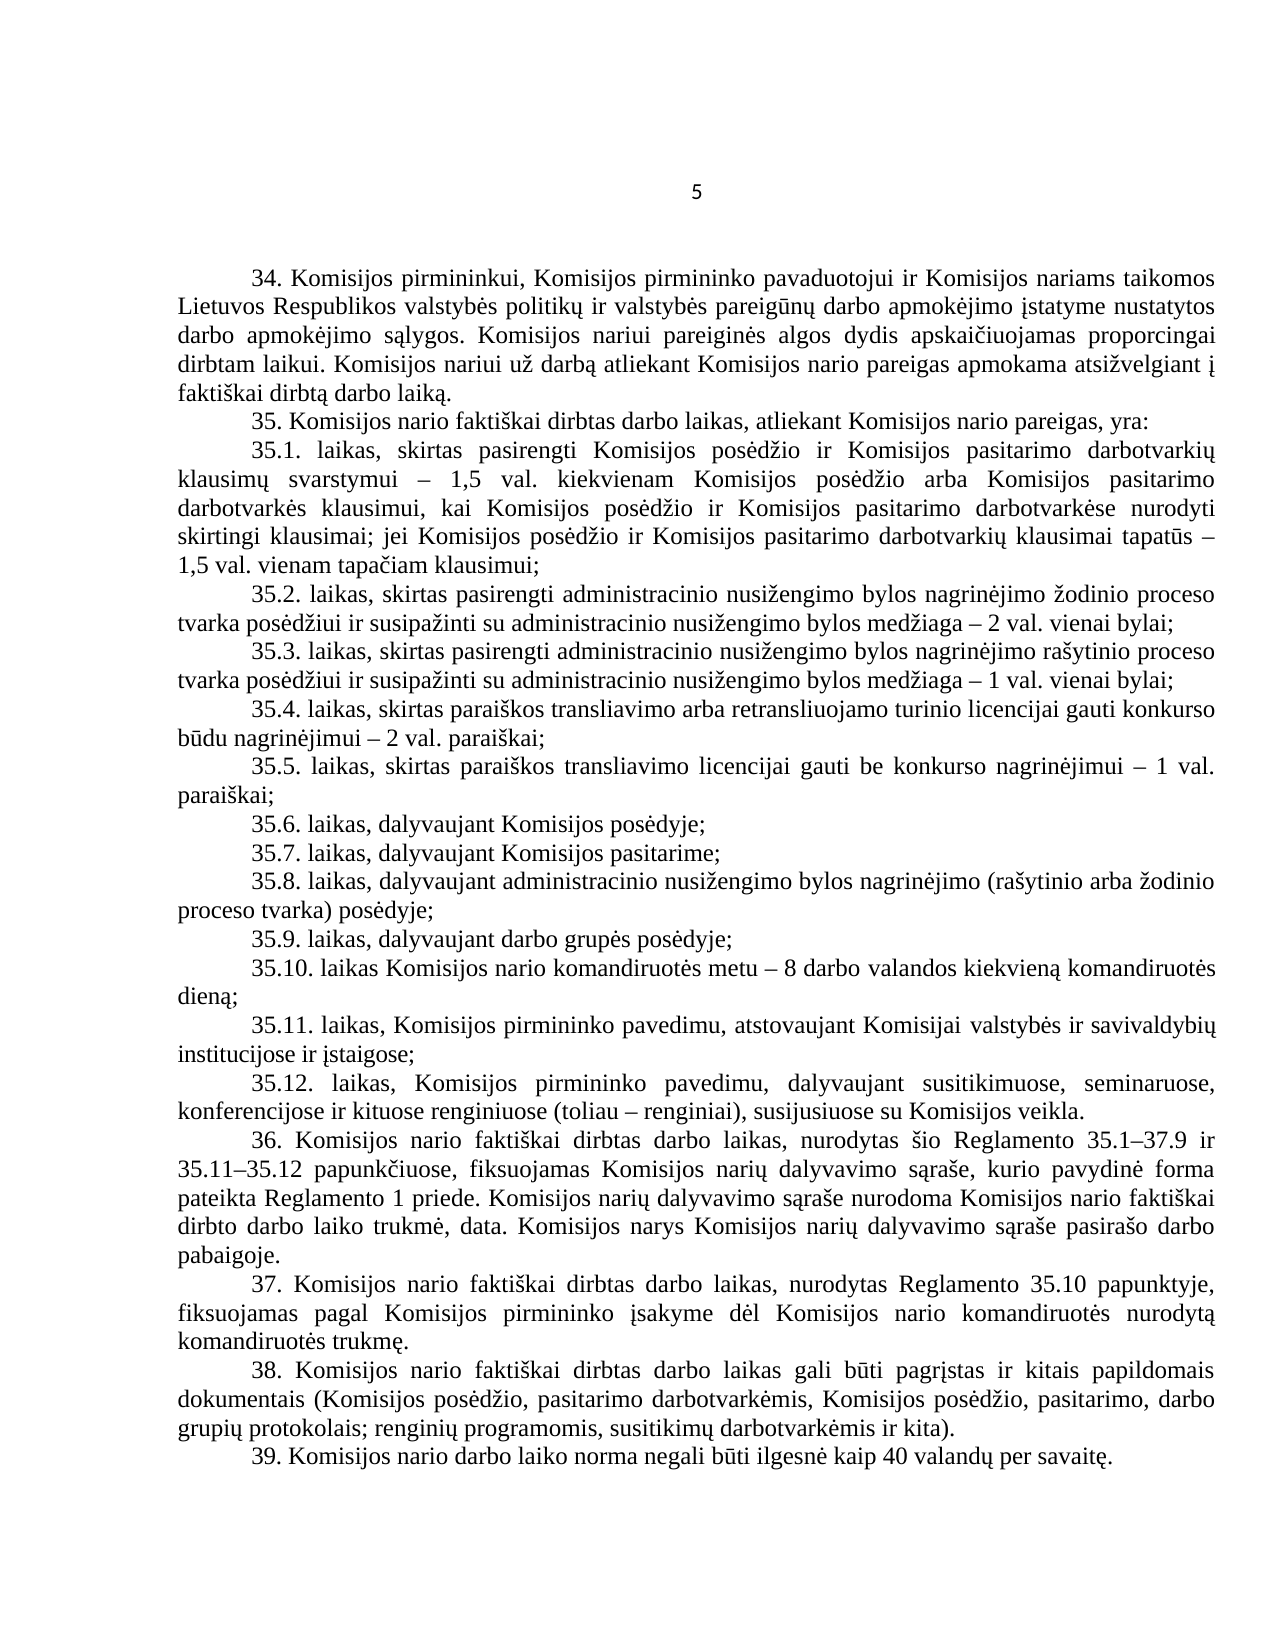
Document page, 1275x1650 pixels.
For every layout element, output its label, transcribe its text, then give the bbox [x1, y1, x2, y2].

text 35.9. laikas, dalyvaujant darbo grupės posėdyje; [177, 924, 1216, 953]
text 35.12. laikas, Komisijos pirmininko pavedimu, dalyvaujant susitikimuose, seminaruose, konferencijose ir kituose renginiuose (toliau – renginiai), susijusiuose su Komisijos veikla. [177, 1068, 1216, 1125]
text 35.2. laikas, skirtas pasirengti administracinio nusižengimo bylos nagrinėjimo žodinio proceso tvarka posėdžiui ir susipažinti su administracinio nusižengimo bylos medžiaga – 2 val. vienai bylai; [177, 579, 1216, 636]
text 39. Komisijos nario darbo laiko norma negali būti ilgesnė kaip 40 valandų per savaitę. [177, 1441, 1216, 1470]
text 35.10. laikas Komisijos nario komandiruotės metu – 8 darbo valandos kiekvieną komandiruotės dieną; [177, 953, 1216, 1010]
text 35.3. laikas, skirtas pasirengti administracinio nusižengimo bylos nagrinėjimo rašytinio proceso tvarka posėdžiui ir susipažinti su administracinio nusižengimo bylos medžiaga – 1 val. vienai bylai; [177, 636, 1216, 694]
text 35.5. laikas, skirtas paraiškos transliavimo licencijai gauti be konkurso nagrinėjimui – 1 val. paraiškai; [177, 751, 1216, 809]
text 35.6. laikas, dalyvaujant Komisijos posėdyje; [177, 809, 1216, 838]
text 35.4. laikas, skirtas paraiškos transliavimo arba retransliuojamo turinio licencijai gauti konkurso būdu nagrinėjimui – 2 val. paraiškai; [177, 694, 1216, 751]
text 36. Komisijos nario faktiškai dirbtas darbo laikas, nurodytas šio Reglamento 35.1–37.9 ir 35.11–35.12 papunkčiuose, fiksuojamas Komisijos narių dalyvavimo sąraše, kurio pavydinė forma pateikta Reglamento 1 priede. Komisijos narių dalyvavimo sąraše nurodoma Komisijos nario faktiškai dirbto darbo laiko trukmė, data. Komisijos narys Komisijos narių dalyvavimo sąraše pasirašo darbo pabaigoje. [177, 1125, 1216, 1269]
text 35.8. laikas, dalyvaujant administracinio nusižengimo bylos nagrinėjimo (rašytinio arba žodinio proceso tvarka) posėdyje; [177, 866, 1216, 924]
text 35. Komisijos nario faktiškai dirbtas darbo laikas, atliekant Komisijos nario pareigas, yra: [177, 406, 1216, 435]
text 35.11. laikas, Komisijos pirmininko pavedimu, atstovaujant Komisijai valstybės ir savivaldybių institucijose ir įstaigose; [177, 1010, 1216, 1068]
text 35.1. laikas, skirtas pasirengti Komisijos posėdžio ir Komisijos pasitarimo darbotvarkių klausimų svarstymui – 1,5 val. kiekvienam Komisijos posėdžio arba Komisijos pasitarimo darbotvarkės klausimui, kai Komisijos posėdžio ir Komisijos pasitarimo darbotvarkėse nurodyti skirtingi klausimai; jei Komisijos posėdžio ir Komisijos pasitarimo darbotvarkių klausimai tapatūs – 1,5 val. vienam tapačiam klausimui; [177, 435, 1216, 579]
text 38. Komisijos nario faktiškai dirbtas darbo laikas gali būti pagrįstas ir kitais papildomais dokumentais (Komisijos posėdžio, pasitarimo darbotvarkėmis, Komisijos posėdžio, pasitarimo, darbo grupių protokolais; renginių programomis, susitikimų darbotvarkėmis ir kita). [177, 1355, 1216, 1441]
text 37. Komisijos nario faktiškai dirbtas darbo laikas, nurodytas Reglamento 35.10 papunktyje, fiksuojamas pagal Komisijos pirmininko įsakyme dėl Komisijos nario komandiruotės nurodytą komandiruotės trukmę. [177, 1269, 1216, 1355]
text 34. Komisijos pirmininkui, Komisijos pirmininko pavaduotojui ir Komisijos nariams taikomos Lietuvos Respublikos valstybės politikų ir valstybės pareigūnų darbo apmokėjimo įstatyme nustatytos darbo apmokėjimo sąlygos. Komisijos nariui pareiginės algos dydis apskaičiuojamas proporcingai dirbtam laikui. Komisijos nariui už darbą atliekant Komisijos nario pareigas apmokama atsižvelgiant į faktiškai dirbtą darbo laiką. [177, 263, 1216, 406]
text 35.7. laikas, dalyvaujant Komisijos pasitarime; [177, 838, 1216, 866]
